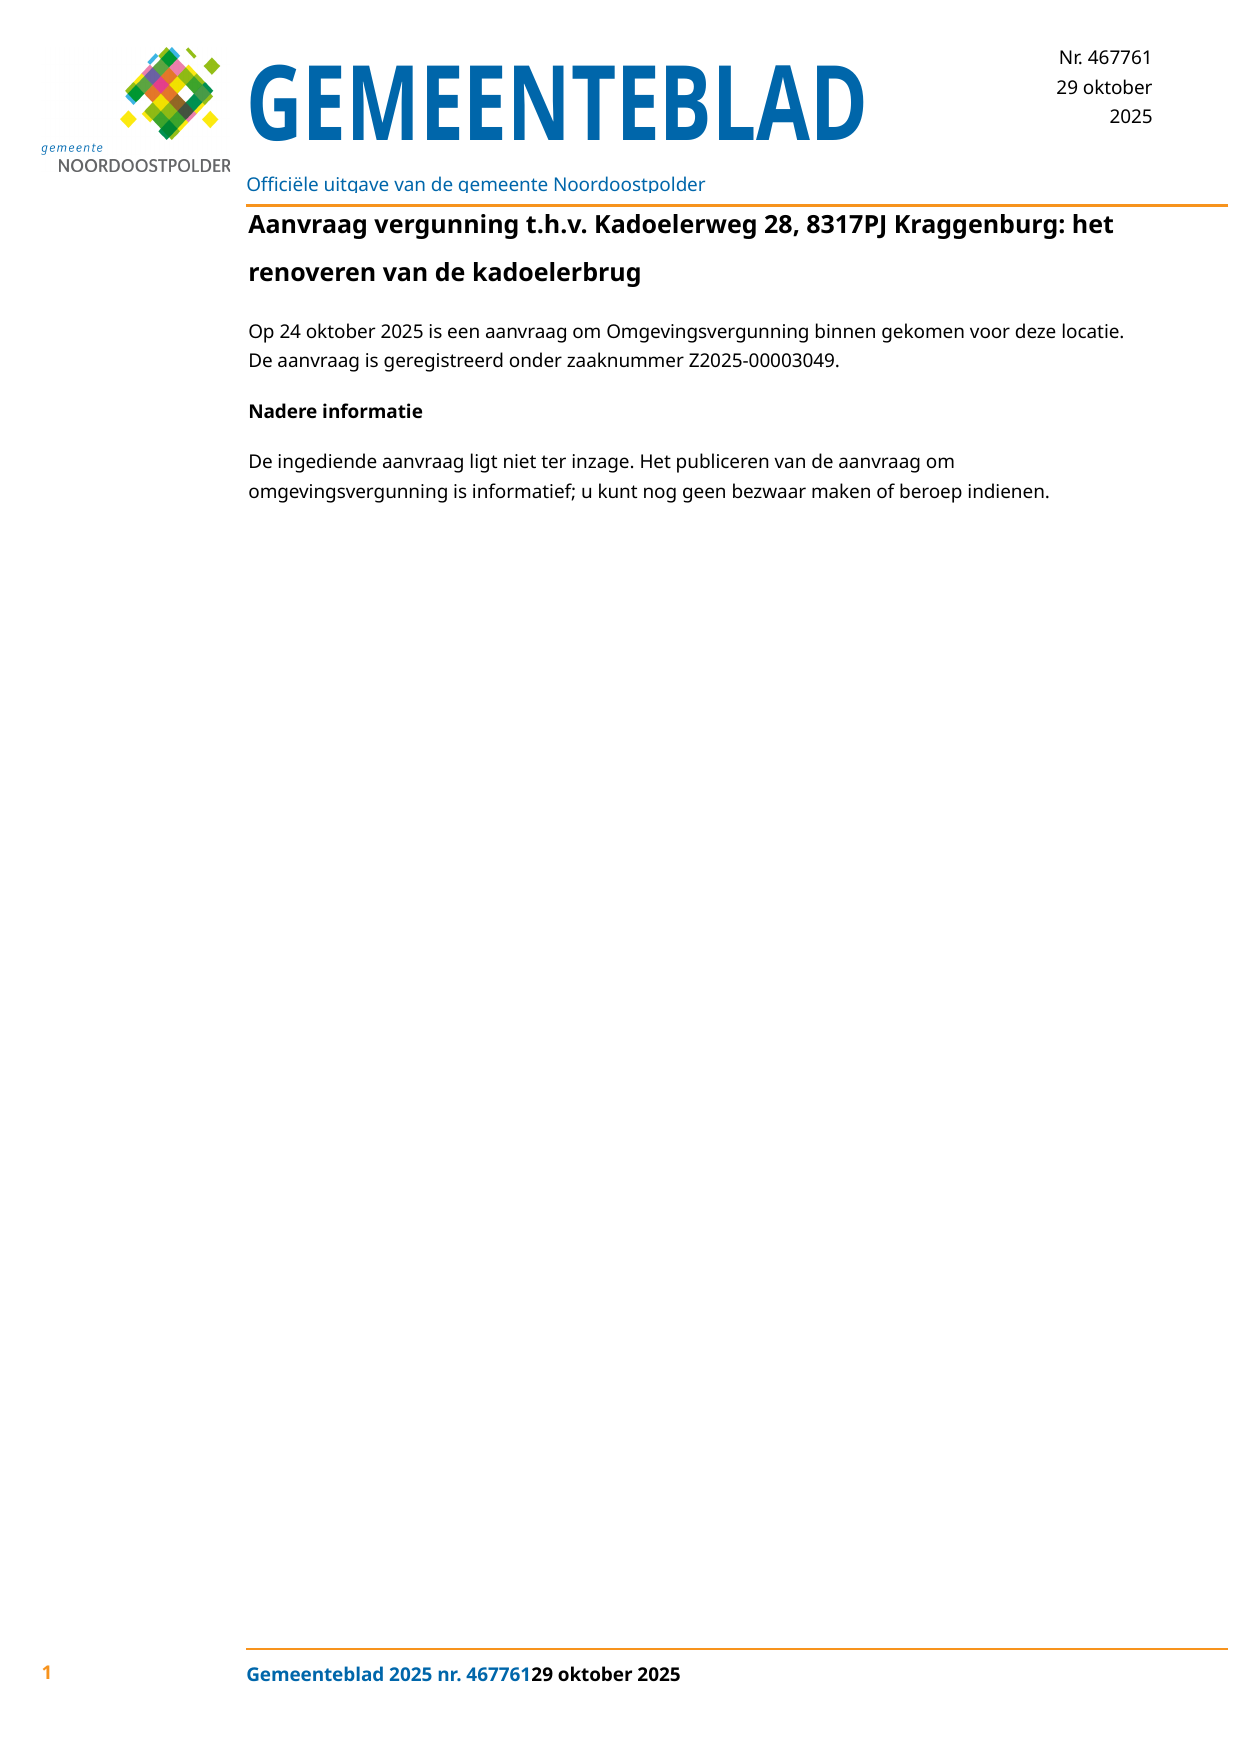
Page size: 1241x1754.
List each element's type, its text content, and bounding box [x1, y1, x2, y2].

text Op 24 oktober 2025 is een aanvraag om Omgevingsvergunning binnen gekomen voor deze locatie. De aanvraag is geregistreerd onder zaaknummer Z2025-00003049. [248, 318, 1152, 373]
picture [41, 47, 231, 172]
text Aanvraag vergunning t.h.v. Kadoelerweg 28, 8317PJ Kraggenburg: het renoveren van de kadoelerbrug [248, 207, 1152, 288]
text Nadere informatie [248, 398, 1152, 424]
text De ingediende aanvraag ligt niet ter inzage. Het publiceren van de aanvraag om omgevingsvergunning is informatief; u kunt nog geen bezwaar maken of beroep indienen. [248, 448, 1152, 504]
